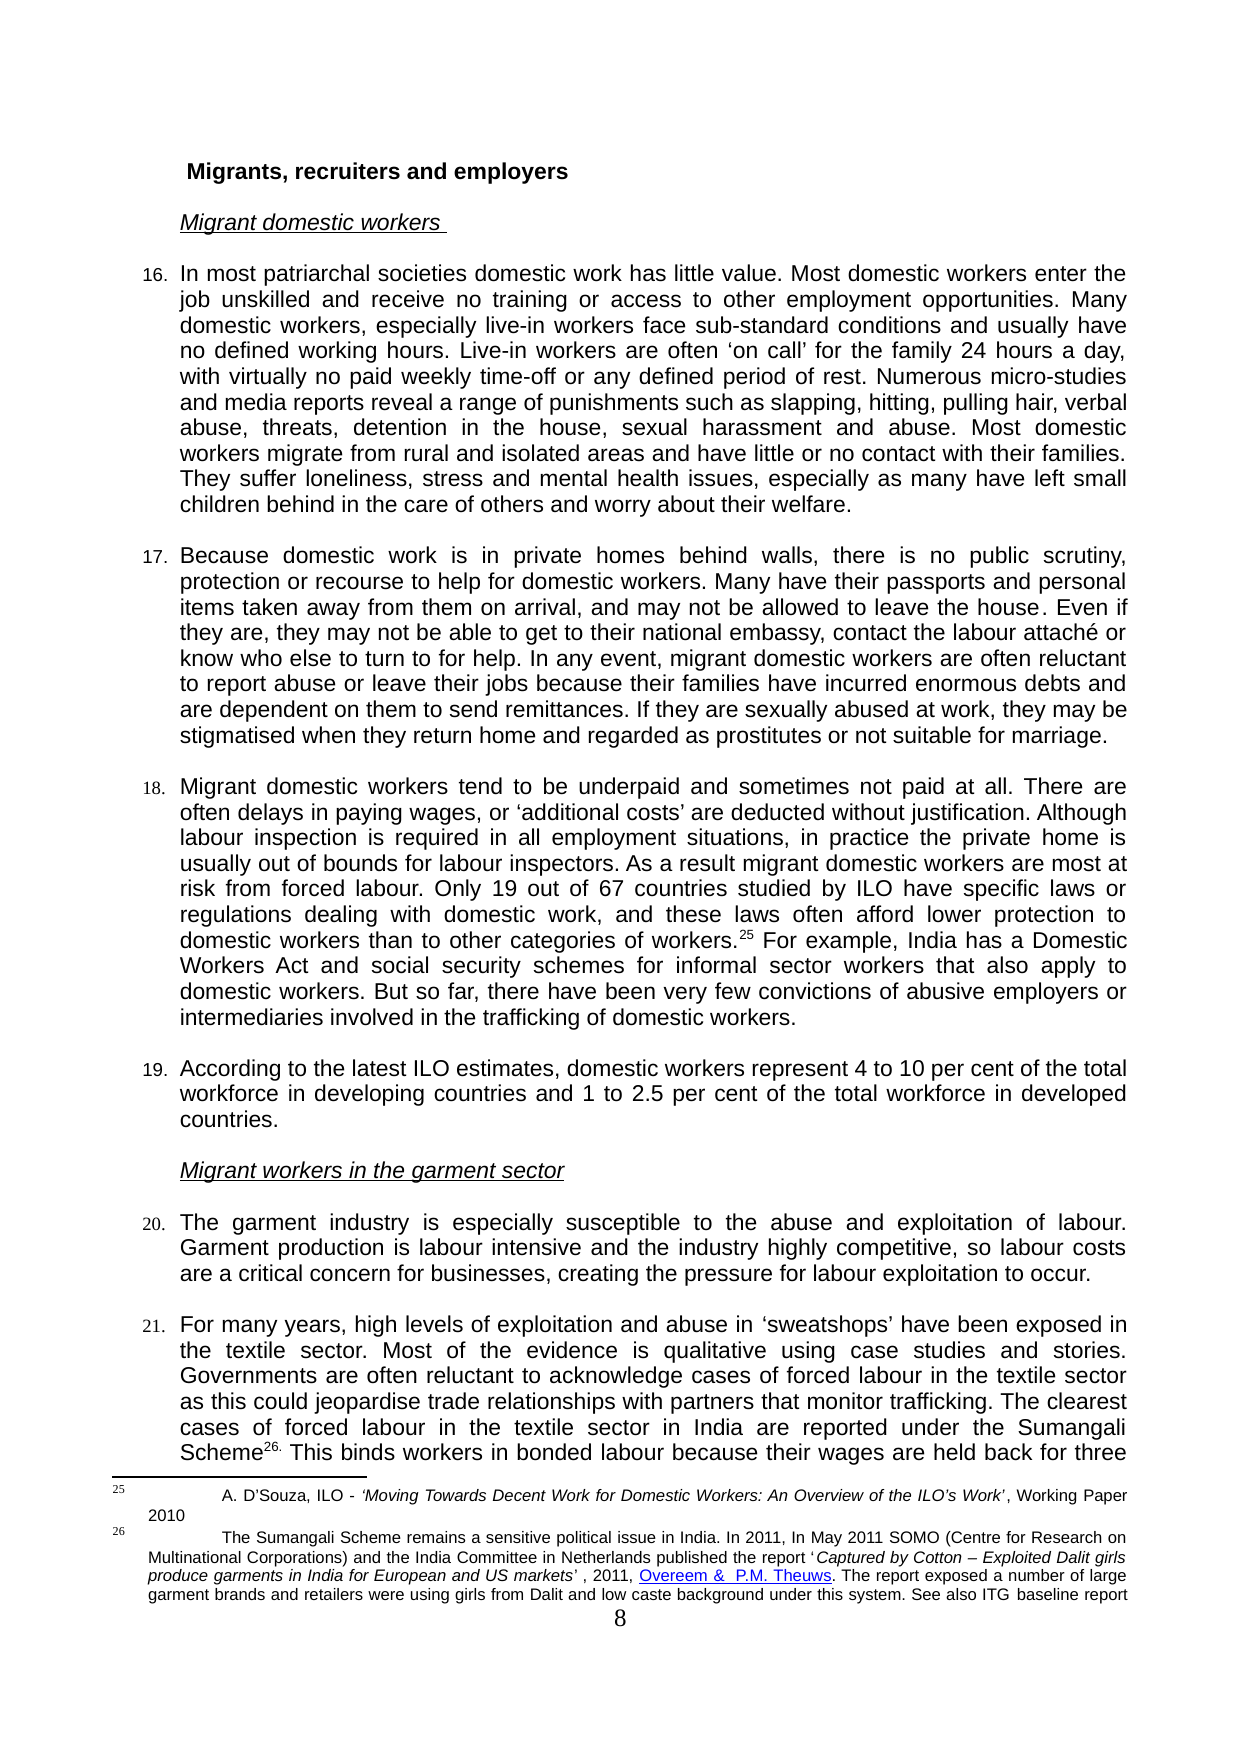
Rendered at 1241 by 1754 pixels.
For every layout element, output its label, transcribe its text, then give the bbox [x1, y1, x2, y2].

list Migrant domestic workers tend to be underpaid and sometimes not paid at all. There are often delays in paying wages, or ‘additional costs’ are deducted without justification. Although labour inspection is required in all employment situations, in practice the private home is usually out of bounds for labour inspectors. As a result migrant domestic workers are most at risk from forced labour. Only 19 out of 67 countries studied by ILO have specific laws or regulations dealing with domestic work, and these laws often afford lower protection to domestic workers than to other categories of workers. For example, India has a Domestic Workers Act and social security schemes for informal sector workers that also apply to domestic workers. But so far, there have been very few convictions of abusive employers or intermediaries involved in the trafficking of domestic workers. [142, 773, 1128, 1030]
list The garment industry is especially susceptible to the abuse and exploitation of labour. Garment production is labour intensive and the industry highly competitive, so labour costs are a critical concern for businesses, creating the pressure for labour exploitation to occur. [142, 1209, 1128, 1286]
list A. D’Souza, ILO - ‘Moving Towards Decent Work for Domestic Workers: An Overview of the ILO’s Work’, Working Paper 2010 [112, 1483, 1128, 1525]
text Migrant workers in the garment sector [112, 1158, 1128, 1183]
list According to the latest ILO estimates, domestic workers represent 4 to 10 per cent of the total workforce in developing countries and 1 to 2.5 per cent of the total workforce in developed countries. [142, 1055, 1128, 1132]
list Because domestic work is in private homes behind walls, there is no public scrutiny, protection or recourse to help for domestic workers. Many have their passports and personal items taken away from them on arrival, and may not be allowed to leave the house. Even if they are, they may not be able to get to their national embassy, contact the labour attaché or know who else to turn to for help. In any event, migrant domestic workers are often reluctant to report abuse or leave their jobs because their families have incurred enormous debts and are dependent on them to send remittances. If they are sexually abused at work, they may be stigmatised when they return home and regarded as prostitutes or not suitable for marriage. [142, 543, 1128, 748]
list The Sumangali Scheme remains a sensitive political issue in India. In 2011, In May 2011 SOMO (Centre for Research on Multinational Corporations) and the India Committee in Netherlands published the report ‘Captured by Cotton – Exploited Dalit girls produce garments in India for European and US markets’ , 2011, Overeem & P.M. Theuws. The report exposed a number of large garment brands and retailers were using girls from Dalit and low caste background under this system. See also ITG baseline report [112, 1525, 1128, 1604]
text Migrants, recruiters and employers [112, 158, 1128, 184]
text Migrant domestic workers [112, 210, 1128, 235]
list In most patriarchal societies domestic work has little value. Most domestic workers enter the job unskilled and receive no training or access to other employment opportunities. Many domestic workers, especially live-in workers face sub-standard conditions and usually have no defined working hours. Live-in workers are often ‘on call’ for the family 24 hours a day, with virtually no paid weekly time-off or any defined period of rest. Numerous micro-studies and media reports reveal a range of punishments such as slapping, hitting, pulling hair, verbal abuse, threats, detention in the house, sexual harassment and abuse. Most domestic workers migrate from rural and isolated areas and have little or no contact with their families. They suffer loneliness, stress and mental health issues, especially as many have left small children behind in the care of others and worry about their welfare. [142, 261, 1128, 517]
list For many years, high levels of exploitation and abuse in ‘sweatshops’ have been exposed in the textile sector. Most of the evidence is qualitative using case studies and stories. Governments are often reluctant to acknowledge cases of forced labour in the textile sector as this could jeopardise trade relationships with partners that monitor trafficking. The clearest cases of forced labour in the textile sector in India are reported under the Sumangali Scheme. This binds workers in bonded labour because their wages are held back for three [142, 1312, 1128, 1465]
